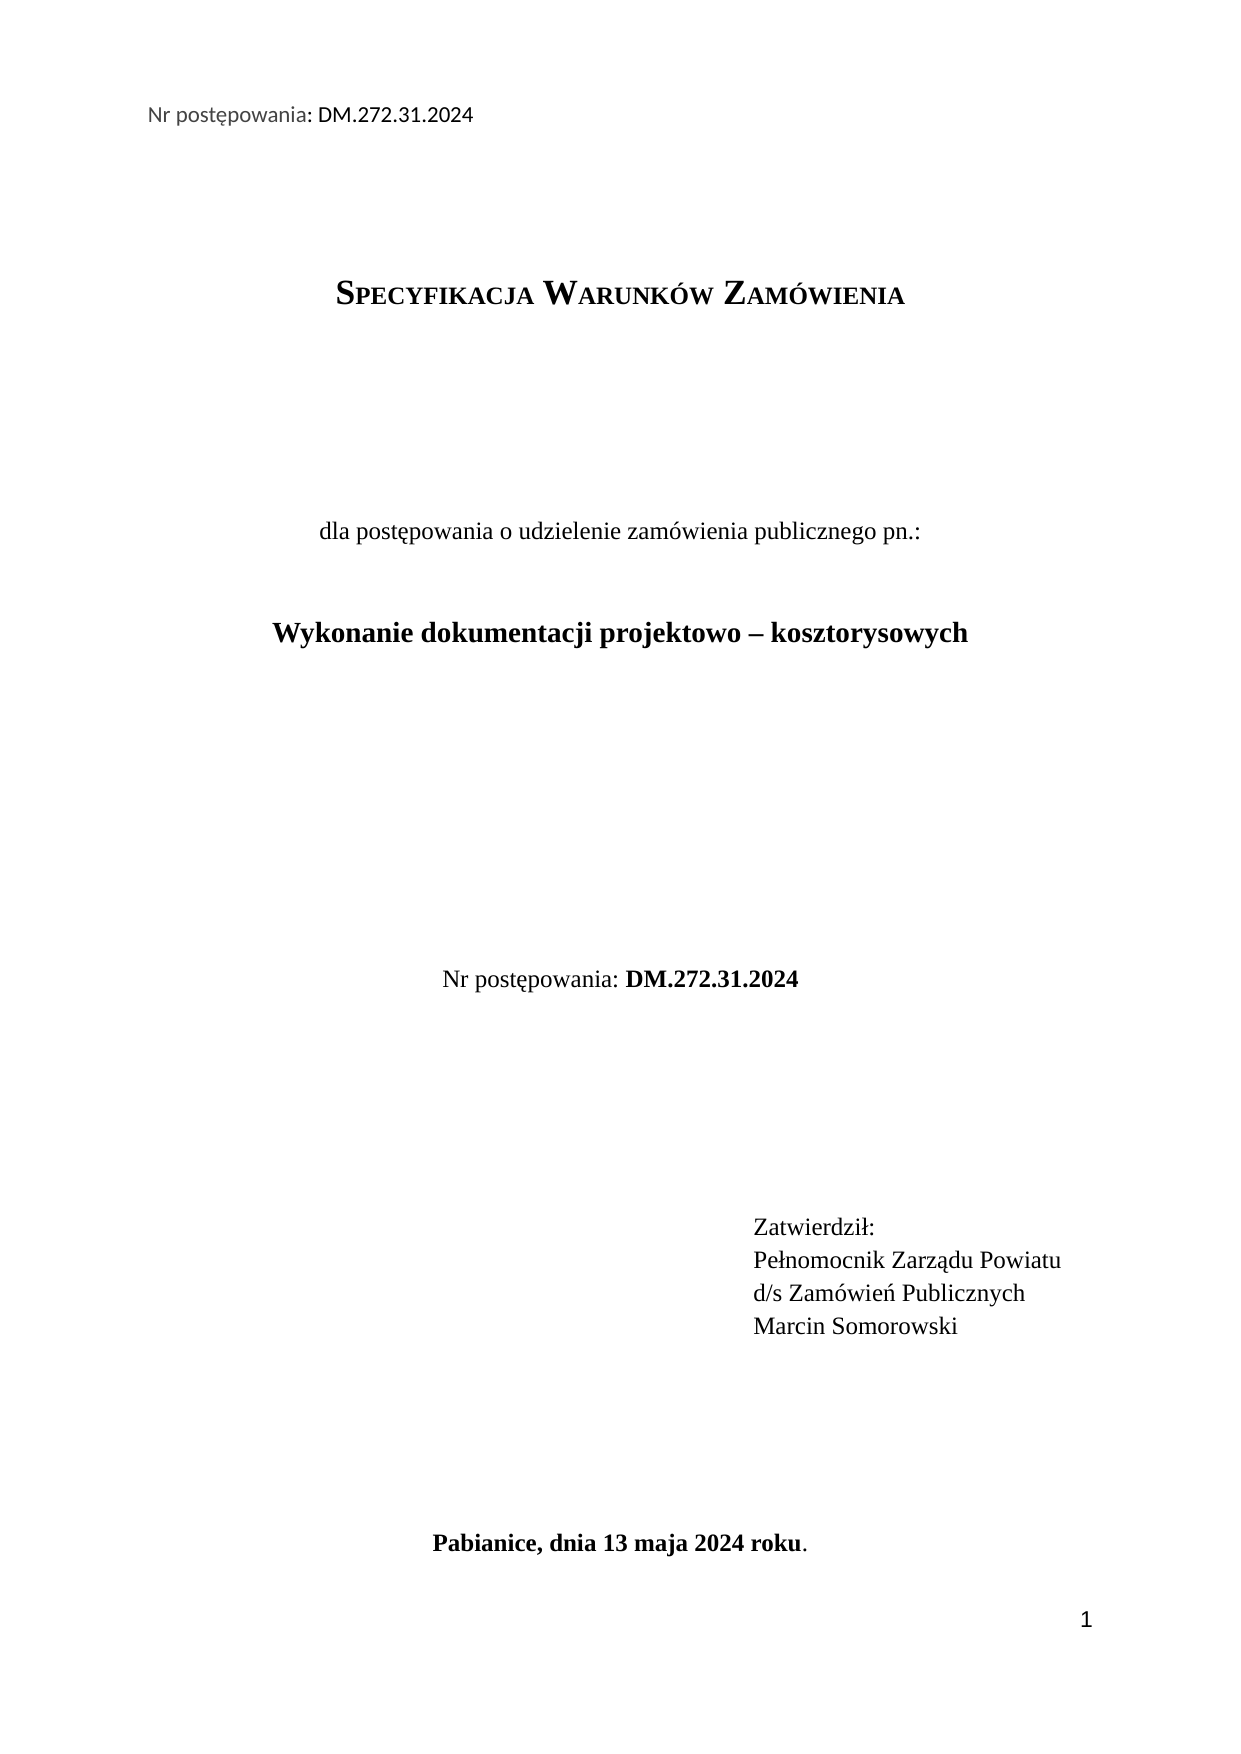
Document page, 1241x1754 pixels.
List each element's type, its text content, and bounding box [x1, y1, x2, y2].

text SPECYFIKACJA WARUNKÓW ZAMÓWIENIA [148, 272, 1093, 312]
text Marcin Somorowski [753, 1311, 1093, 1339]
text Pełnomocnik Zarządu Powiatu [753, 1245, 1093, 1273]
text Zatwierdził: [753, 1212, 1093, 1241]
text Wykonanie dokumentacji projektowo – kosztorysowych [148, 615, 1093, 649]
text d/s Zamówień Publicznych [753, 1278, 1093, 1307]
text Pabianice, dnia 13 maja 2024 roku. [148, 1528, 1093, 1557]
text dla postępowania o udzielenie zamówienia publicznego pn.: [148, 516, 1093, 545]
text Nr postępowania: DM.272.31.2024 [148, 964, 1093, 993]
